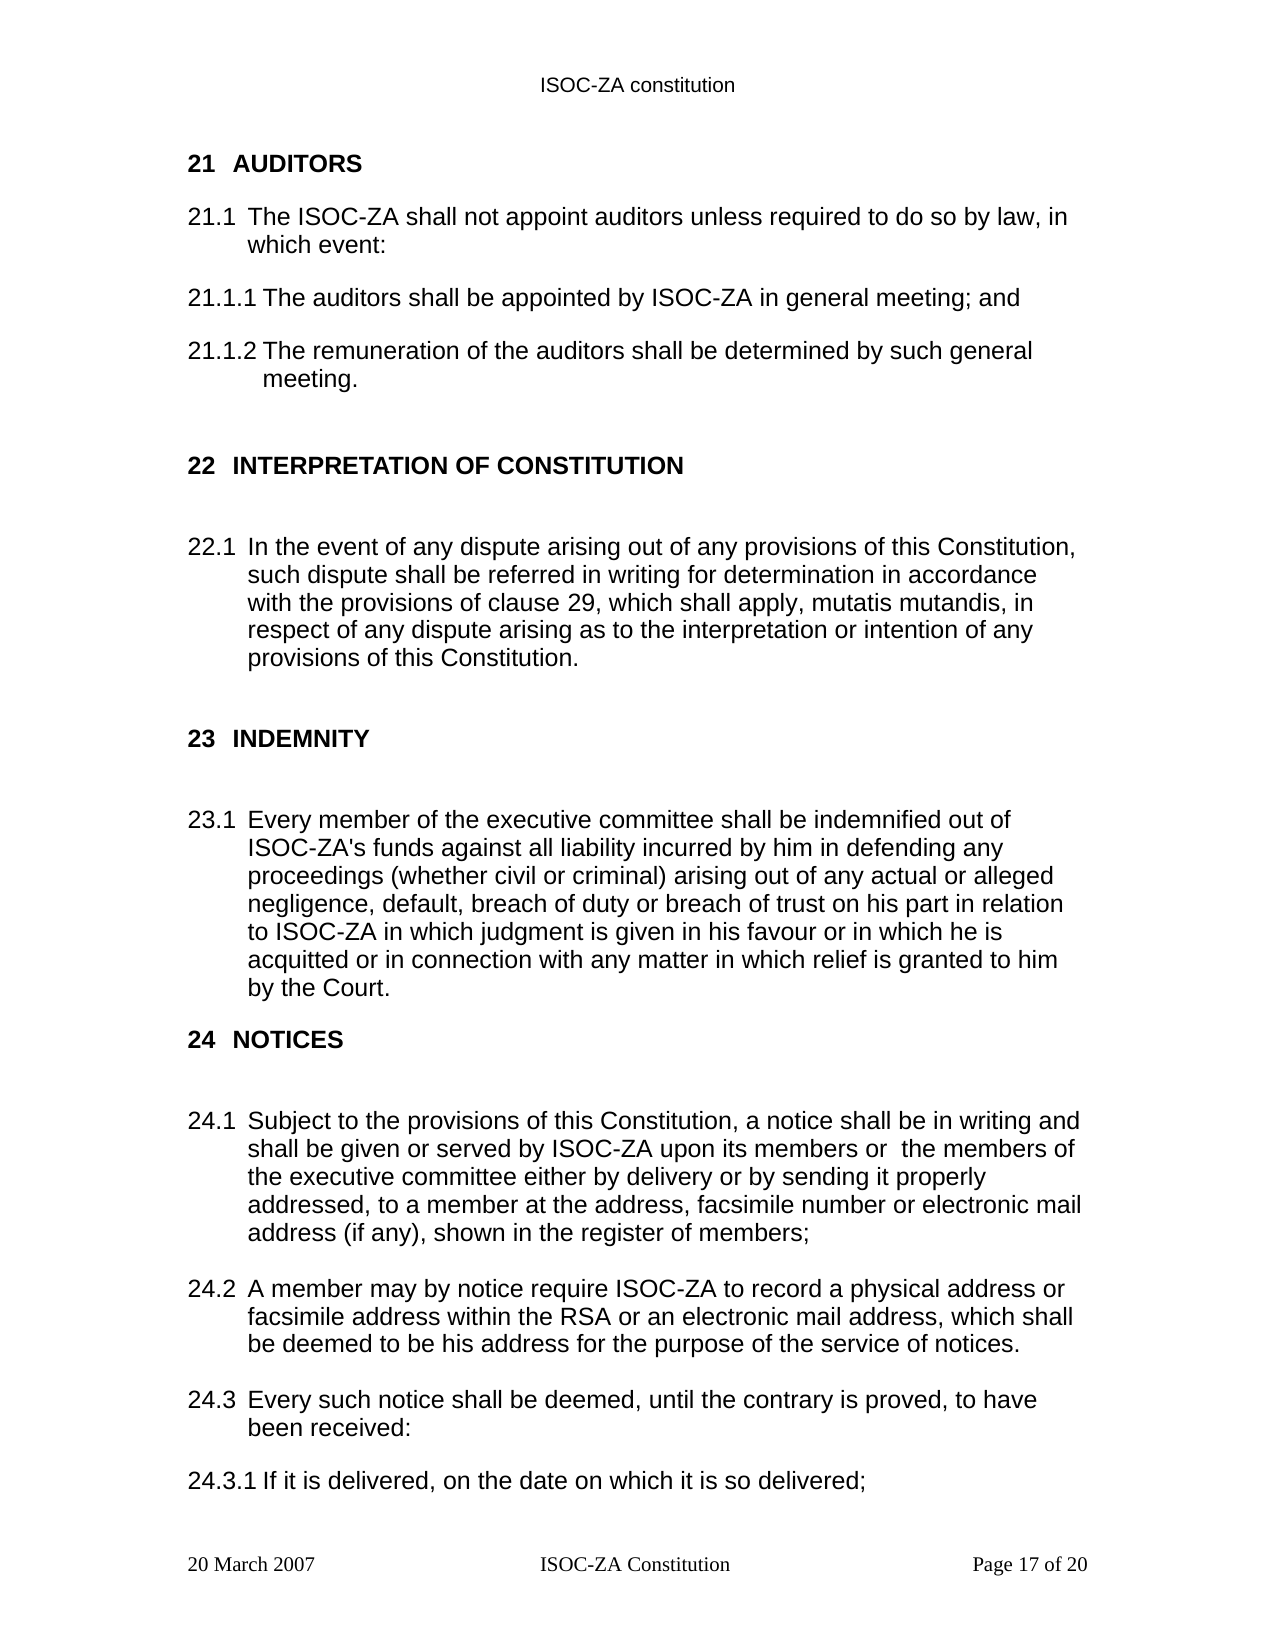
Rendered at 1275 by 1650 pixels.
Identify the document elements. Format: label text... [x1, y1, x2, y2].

subtitle Every such notice shall be deemed, until the contrary is proved, to have been received: [187, 1386, 1087, 1442]
subtitle The auditors shall be appointed by ISOC-ZA in general meeting; and [187, 284, 1087, 312]
subtitle In the event of any dispute arising out of any provisions of this Constitution, such dispute shall be referred in writing for determination in accordance with the provisions of clause 29, which shall apply, mutatis mutandis, in respect of any dispute arising as to the interpretation or intention of any provisions of this Constitution. [187, 532, 1087, 672]
subtitle INDEMNITY [187, 725, 1087, 753]
subtitle Every member of the executive committee shall be indemnified out of ISOC-ZA's funds against all liability incurred by him in defending any proceedings (whether civil or criminal) arising out of any actual or alleged negligence, default, breach of duty or breach of trust on his part in relation to ISOC-ZA in which judgment is given in his favour or in which he is acquitted or in connection with any matter in which relief is granted to him by the Court. [187, 806, 1087, 1001]
subtitle The remuneration of the auditors shall be determined by such general meeting. [187, 337, 1087, 392]
subtitle A member may by notice require ISOC-ZA to record a physical address or facsimile address within the RSA or an electronic mail address, which shall be deemed to be his address for the purpose of the service of notices. [187, 1274, 1087, 1358]
subtitle Subject to the provisions of this Constitution, a notice shall be in writing and shall be given or served by ISOC-ZA upon its members or the members of the executive committee either by delivery or by sending it properly addressed, to a member at the address, facsimile number or electronic mail address (if any), shown in the register of members; [187, 1107, 1087, 1247]
subtitle INTERPRETATION OF CONSTITUTION [187, 452, 1087, 479]
subtitle The ISOC-ZA shall not appoint auditors unless required to do so by law, in which event: [187, 203, 1087, 259]
subtitle NOTICES [187, 1026, 1087, 1054]
subtitle AUDITORS [187, 150, 1087, 178]
subtitle If it is delivered, on the date on which it is so delivered; [187, 1467, 1087, 1494]
